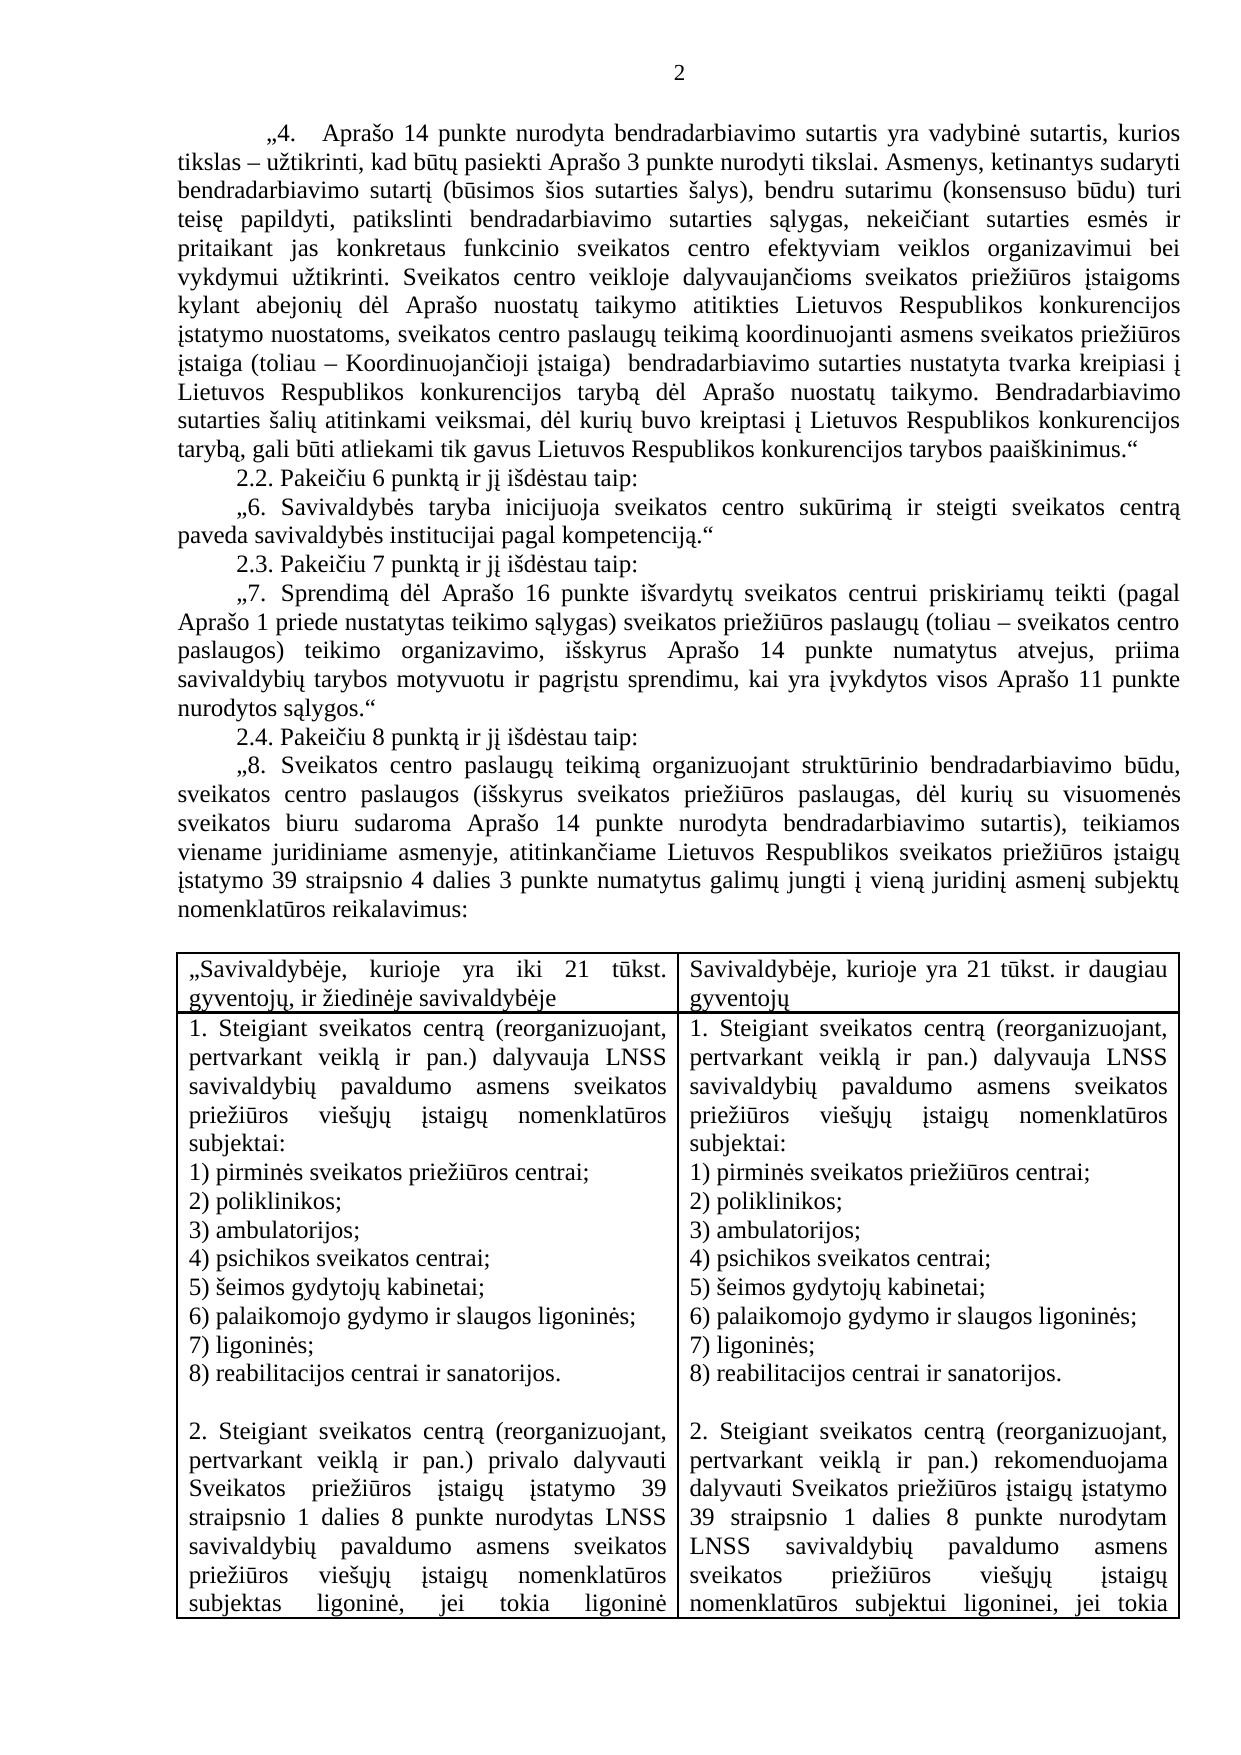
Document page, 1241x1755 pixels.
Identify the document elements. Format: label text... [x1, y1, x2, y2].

text 2.4. Pakeičiu 8 punktą ir jį išdėstau taip: [177, 722, 1181, 751]
table_header „Savivaldybėje, kurioje yra iki 21 tūkst. gyventojų, ir žiedinėje savivaldybėje [178, 954, 677, 1011]
table_header Savivaldybėje, kurioje yra 21 tūkst. ir daugiau gyventojų [679, 954, 1178, 1011]
text „7. Sprendimą dėl Aprašo 16 punkte išvardytų sveikatos centrui priskiriamų teikti (pagal Aprašo 1 priede nustatytas teikimo sąlygas) sveikatos priežiūros paslaugų (toliau – sveikatos centro paslaugos) teikimo organizavimo, išskyrus Aprašo 14 punkte numatytus atvejus, priima savivaldybių tarybos motyvuotu ir pagrįstu sprendimu, kai yra įvykdytos visos Aprašo 11 punkte nurodytos sąlygos.“ [177, 578, 1181, 722]
table_cell 1. Steigiant sveikatos centrą (reorganizuojant, pertvarkant veiklą ir pan.) dalyvauja LNSS savivaldybių pavaldumo asmens sveikatos priežiūros viešųjų įstaigų nomenklatūros subjektai: 1) pirminės sveikatos priežiūros centrai; 2) poliklinikos; 3) ambulatorijos; 4) psichikos sveikatos centrai; 5) šeimos gydytojų kabinetai; 6) palaikomojo gydymo ir slaugos ligoninės; 7) ligoninės; 8) reabilitacijos centrai ir sanatorijos. 2. Steigiant sveikatos centrą (reorganizuojant, pertvarkant veiklą ir pan.) privalo dalyvauti Sveikatos priežiūros įstaigų įstatymo 39 straipsnio 1 dalies 8 punkte nurodytas LNSS savivaldybių pavaldumo asmens sveikatos priežiūros viešųjų įstaigų nomenklatūros subjektas ligoninė, jei tokia ligoninė [178, 1014, 677, 1617]
text 2.2. Pakeičiu 6 punktą ir jį išdėstau taip: [177, 463, 1181, 492]
table_cell 1. Steigiant sveikatos centrą (reorganizuojant, pertvarkant veiklą ir pan.) dalyvauja LNSS savivaldybių pavaldumo asmens sveikatos priežiūros viešųjų įstaigų nomenklatūros subjektai: 1) pirminės sveikatos priežiūros centrai; 2) poliklinikos; 3) ambulatorijos; 4) psichikos sveikatos centrai; 5) šeimos gydytojų kabinetai; 6) palaikomojo gydymo ir slaugos ligoninės; 7) ligoninės; 8) reabilitacijos centrai ir sanatorijos. 2. Steigiant sveikatos centrą (reorganizuojant, pertvarkant veiklą ir pan.) rekomenduojama dalyvauti Sveikatos priežiūros įstaigų įstatymo 39 straipsnio 1 dalies 8 punkte nurodytam LNSS savivaldybių pavaldumo asmens sveikatos priežiūros viešųjų įstaigų nomenklatūros subjektui ligoninei, jei tokia [679, 1014, 1178, 1617]
text „8. Sveikatos centro paslaugų teikimą organizuojant struktūrinio bendradarbiavimo būdu, sveikatos centro paslaugos (išskyrus sveikatos priežiūros paslaugas, dėl kurių su visuomenės sveikatos biuru sudaroma Aprašo 14 punkte nurodyta bendradarbiavimo sutartis), teikiamos viename juridiniame asmenyje, atitinkančiame Lietuvos Respublikos sveikatos priežiūros įstaigų įstatymo 39 straipsnio 4 dalies 3 punkte numatytus galimų jungti į vieną juridinį asmenį subjektų nomenklatūros reikalavimus: [177, 751, 1181, 923]
text „4. Aprašo 14 punkte nurodyta bendradarbiavimo sutartis yra vadybinė sutartis, kurios tikslas – užtikrinti, kad būtų pasiekti Aprašo 3 punkte nurodyti tikslai. Asmenys, ketinantys sudaryti bendradarbiavimo sutartį (būsimos šios sutarties šalys), bendru sutarimu (konsensuso būdu) turi teisę papildyti, patikslinti bendradarbiavimo sutarties sąlygas, nekeičiant sutarties esmės ir pritaikant jas konkretaus funkcinio sveikatos centro efektyviam veiklos organizavimui bei vykdymui užtikrinti. Sveikatos centro veikloje dalyvaujančioms sveikatos priežiūros įstaigoms kylant abejonių dėl Aprašo nuostatų taikymo atitikties Lietuvos Respublikos konkurencijos įstatymo nuostatoms, sveikatos centro paslaugų teikimą koordinuojanti asmens sveikatos priežiūros įstaiga (toliau – Koordinuojančioji įstaiga) bendradarbiavimo sutarties nustatyta tvarka kreipiasi į Lietuvos Respublikos konkurencijos tarybą dėl Aprašo nuostatų taikymo. Bendradarbiavimo sutarties šalių atitinkami veiksmai, dėl kurių buvo kreiptasi į Lietuvos Respublikos konkurencijos tarybą, gali būti atliekami tik gavus Lietuvos Respublikos konkurencijos tarybos paaiškinimus.“ [177, 118, 1181, 463]
text „6. Savivaldybės taryba inicijuoja sveikatos centro sukūrimą ir steigti sveikatos centrą paveda savivaldybės institucijai pagal kompetenciją.“ [177, 492, 1181, 549]
text 2.3. Pakeičiu 7 punktą ir jį išdėstau taip: [177, 549, 1181, 578]
